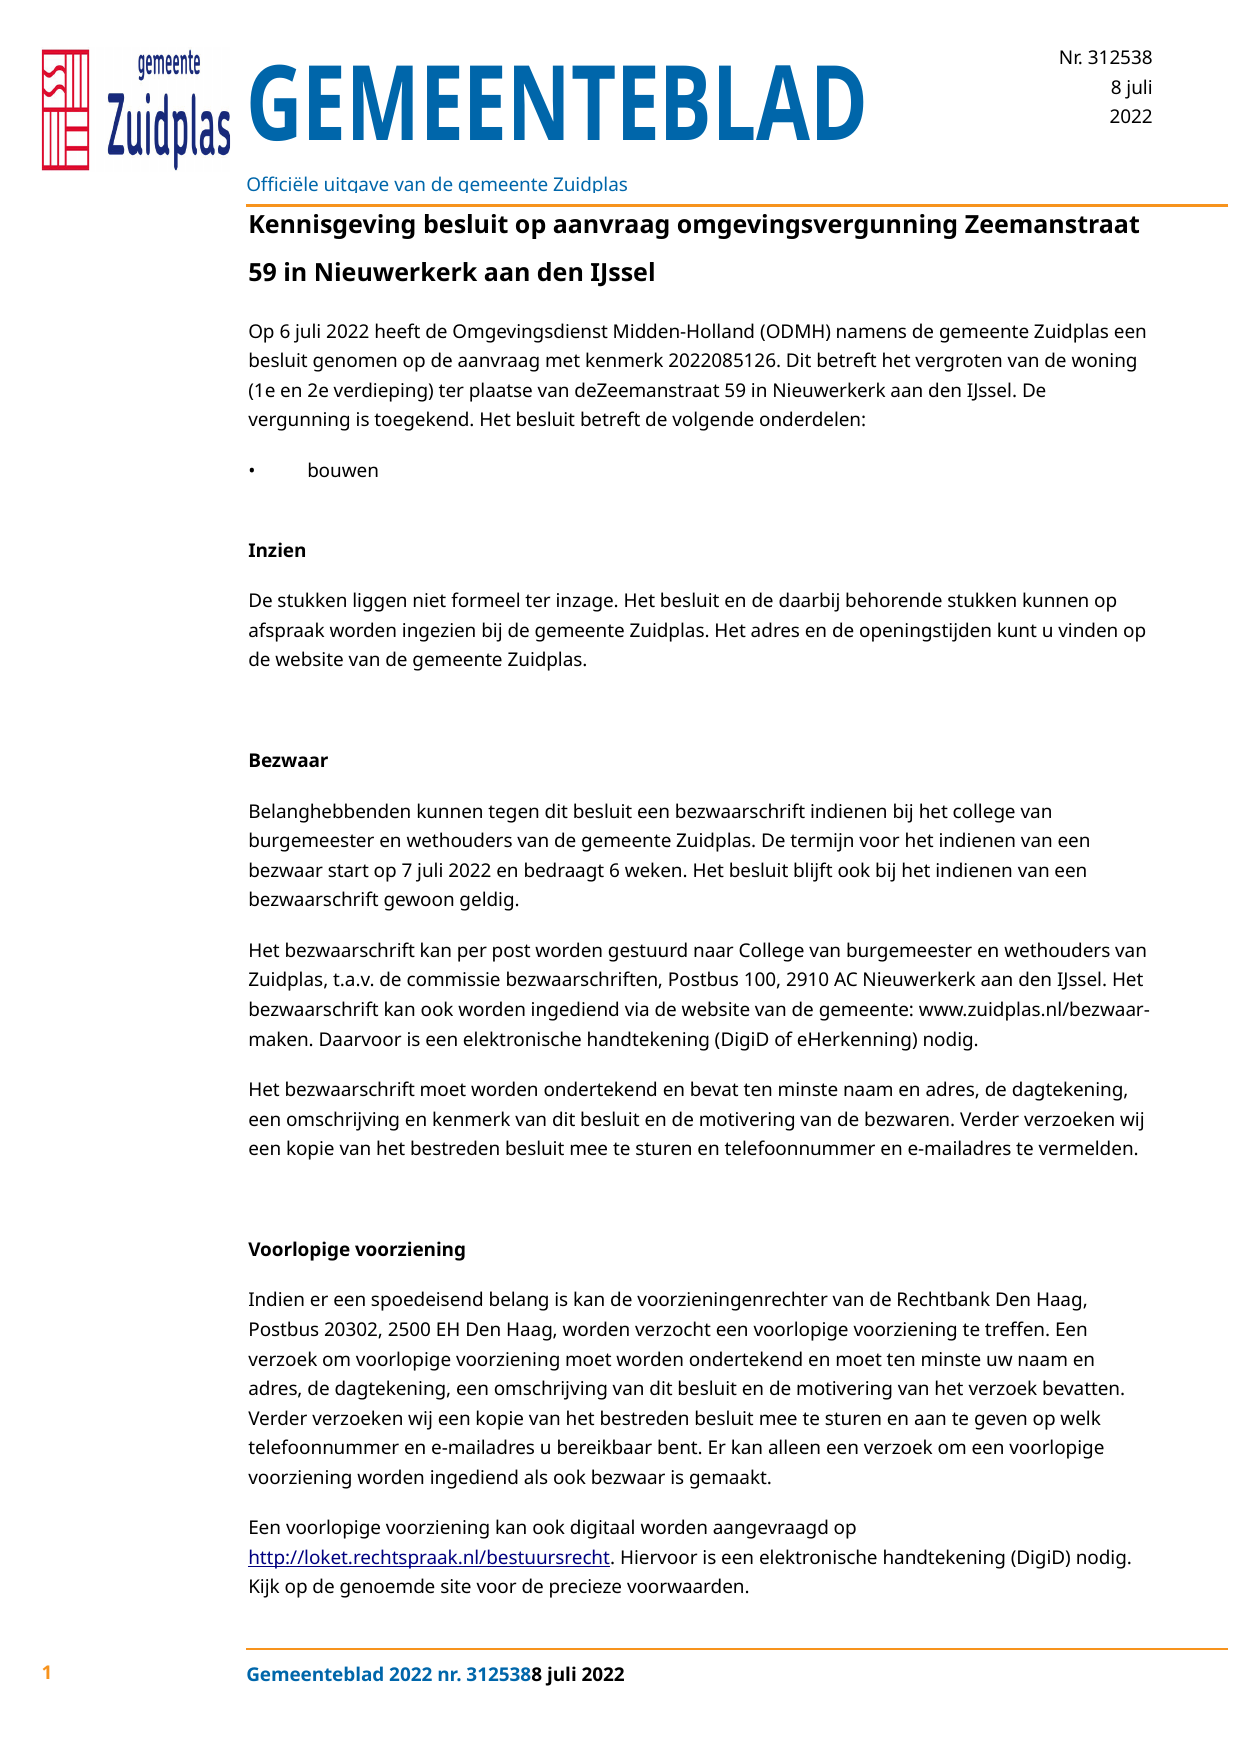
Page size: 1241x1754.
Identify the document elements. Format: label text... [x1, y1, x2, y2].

text Kennisgeving besluit op aanvraag omgevingsvergunning Zeemanstraat 59 in Nieuwerkerk aan den IJssel [248, 207, 1152, 288]
text Inzien [248, 537, 1152, 563]
text Het bezwaarschrift kan per post worden gestuurd naar College van burgemeester en wethouders van Zuidplas, t.a.v. de commissie bezwaarschriften, Postbus 100, 2910 AC Nieuwerkerk aan den IJssel. Het bezwaarschrift kan ook worden ingediend via de website van de gemeente: www.zuidplas.nl/bezwaar-maken. Daarvoor is een elektronische handtekening (DigiD of eHerkenning) nodig. [248, 937, 1152, 1052]
text Indien er een spoedeisend belang is kan de voorzieningenrechter van de Rechtbank Den Haag, Postbus 20302, 2500 EH Den Haag, worden verzocht een voorlopige voorziening te treffen. Een verzoek om voorlopige voorziening moet worden ondertekend en moet ten minste uw naam en adres, de dagtekening, een omschrijving van dit besluit en de motivering van het verzoek bevatten. Verder verzoeken wij een kopie van het bestreden besluit mee te sturen en aan te geven op welk telefoonnummer en e-mailadres u bereikbaar bent. Er kan alleen een verzoek om een voorlopige voorziening worden ingediend als ook bezwaar is gemaakt. [248, 1287, 1152, 1490]
text Een voorlopige voorziening kan ook digitaal worden aangevraagd op http://loket.rechtspraak.nl/bestuursrecht. Hiervoor is een elektronische handtekening (DigiD) nodig. Kijk op de genoemde site voor de precieze voorwaarden. [248, 1514, 1152, 1599]
text Belanghebbenden kunnen tegen dit besluit een bezwaarschrift indienen bij het college van burgemeester en wethouders van de gemeente Zuidplas. De termijn voor het indienen van een bezwaar start op 7 juli 2022 en bedraagt 6 weken. Het besluit blijft ook bij het indienen van een bezwaarschrift gewoon geldig. [248, 798, 1152, 912]
text Het bezwaarschrift moet worden ondertekend en bevat ten minste naam en adres, de dagtekening, een omschrijving en kenmerk van dit besluit en de motivering van de bezwaren. Verder verzoeken wij een kopie van het bestreden besluit mee te sturen en telefoonnummer en e-mailadres te vermelden. [248, 1076, 1152, 1161]
text De stukken liggen niet formeel ter inzage. Het besluit en de daarbij behorende stukken kunnen op afspraak worden ingezien bij de gemeente Zuidplas. Het adres en de openingstijden kunt u vinden op de website van de gemeente Zuidplas. [248, 587, 1152, 672]
text Voorlopige voorziening [248, 1236, 1152, 1262]
picture [41, 47, 231, 172]
text Bezwaar [248, 747, 1152, 773]
text Op 6 juli 2022 heeft de Omgevingsdienst Midden-Holland (ODMH) namens de gemeente Zuidplas een besluit genomen op de aanvraag met kenmerk 2022085126. Dit betreft het vergroten van de woning (1e en 2e verdieping) ter plaatse van deZeemanstraat 59 in Nieuwerkerk aan den IJssel. De vergunning is toegekend. Het besluit betreft de volgende onderdelen: [248, 318, 1152, 432]
list bouwen [248, 457, 1152, 483]
